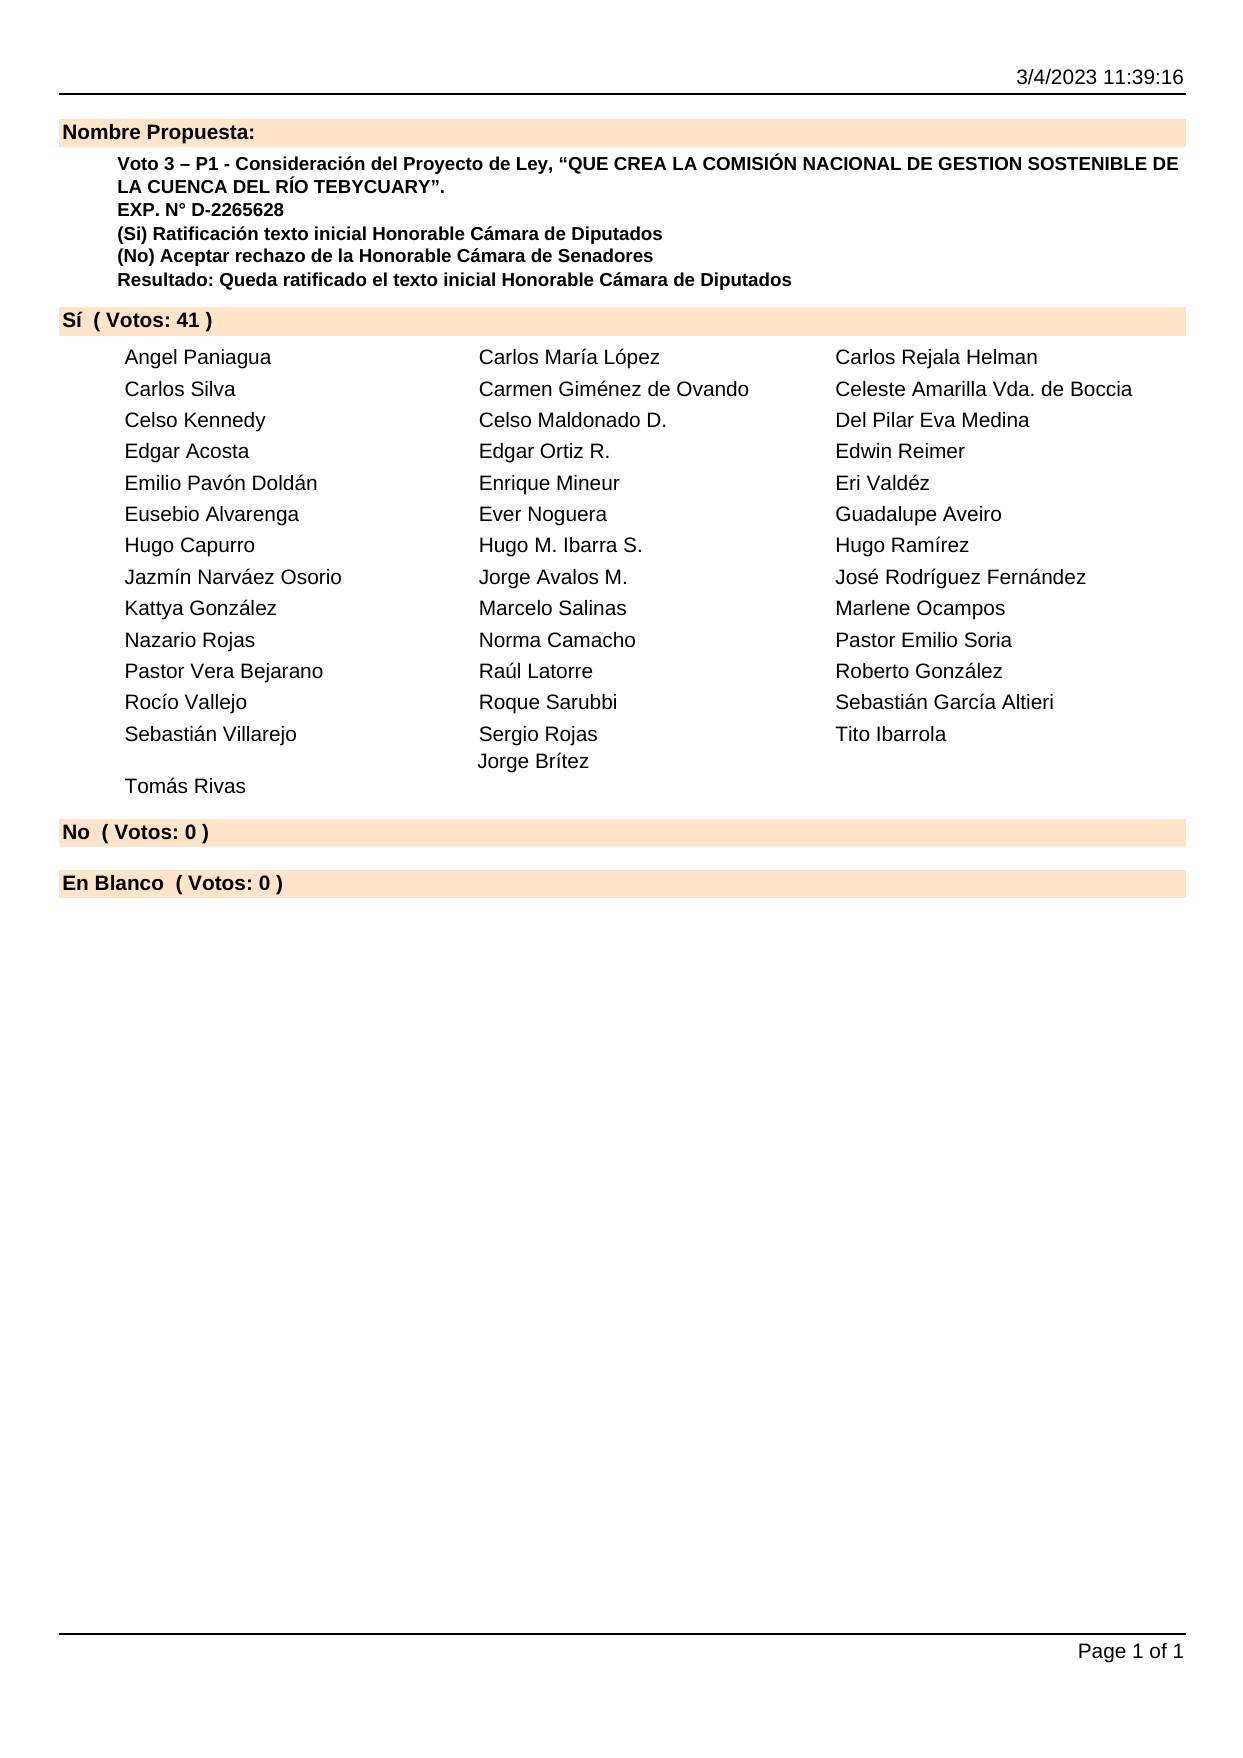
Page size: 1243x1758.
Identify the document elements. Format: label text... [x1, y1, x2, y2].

table_cell Jorge Avalos M. [475, 564, 816, 592]
table_cell [59, 1638, 827, 1672]
table_cell No ( Votos: 0 ) [59, 819, 1186, 847]
table_cell [816, 470, 832, 498]
table_cell Enrique Mineur [475, 470, 816, 498]
table_cell [59, 898, 1186, 921]
table_cell [832, 930, 1172, 958]
table_cell [816, 958, 832, 1633]
table_cell [461, 930, 475, 958]
table_cell [59, 921, 1186, 930]
table_cell Jazmín Narváez Osorio [121, 564, 461, 592]
table_cell [816, 801, 832, 818]
table_cell [59, 336, 1186, 344]
table_cell [59, 720, 121, 749]
table_cell Edgar Acosta [121, 438, 461, 467]
table_cell Nazario Rojas [121, 626, 461, 655]
table_cell Page 1 of 1 [828, 1638, 1186, 1672]
table_cell [59, 344, 121, 373]
table_cell [475, 773, 816, 801]
table_cell [59, 470, 121, 498]
table_cell Celso Kennedy [121, 407, 461, 435]
table_cell [816, 773, 832, 801]
table_cell [461, 375, 475, 404]
table_cell [832, 749, 1172, 773]
table_cell [816, 720, 832, 749]
table_cell [461, 749, 475, 773]
table_cell [121, 801, 461, 818]
table_cell [461, 720, 475, 749]
table_cell [1172, 801, 1186, 818]
table_cell Jorge Brítez [475, 749, 816, 773]
table_header Voto 3 – P1 - Consideración del Proyecto de Ley, “QUE CREA LA COMISIÓN NACIONAL DE GESTION SOSTENIBLE DE LA CUENCA DEL RÍO TEBYCUARY”. EXP. N° D-2265628 (Si) Ratificación texto inicial Honorable Cámara de Diputados (No) Aceptar rechazo de la Honorable Cámara de Senadores Resultado: Queda ratificado el texto inicial Honorable Cámara de Diputados [116, 153, 1182, 290]
table_cell [461, 958, 475, 1633]
table_cell [816, 407, 832, 435]
table_cell Celeste Amarilla Vda. de Boccia [832, 375, 1172, 404]
table_cell Pastor Emilio Soria [832, 626, 1172, 655]
table_cell [1172, 595, 1186, 623]
table_cell [816, 930, 832, 958]
table_cell Kattya González [121, 595, 461, 623]
table_cell Tito Ibarrola [832, 720, 1172, 749]
table_cell Roberto González [832, 658, 1172, 686]
table_cell [1172, 958, 1186, 1633]
table_cell Marcelo Salinas [475, 595, 816, 623]
table_cell [59, 501, 121, 529]
table_cell [59, 148, 1186, 153]
table_cell [121, 930, 461, 958]
table_cell [475, 958, 816, 1633]
table_cell [59, 626, 121, 655]
table_cell [816, 749, 832, 773]
table_cell Celso Maldonado D. [475, 407, 816, 435]
table_cell Nombre Propuesta: [59, 119, 1186, 147]
table_cell [816, 532, 832, 561]
table_cell [1172, 773, 1186, 801]
table_cell [1172, 658, 1186, 686]
table_cell [461, 470, 475, 498]
table_cell [461, 438, 475, 467]
table_cell Pastor Vera Bejarano [121, 658, 461, 686]
table_cell Tomás Rivas [121, 773, 461, 801]
table_cell [59, 658, 121, 686]
table_cell [1172, 470, 1186, 498]
table_cell [816, 595, 832, 623]
table_cell [461, 501, 475, 529]
table_cell [1172, 749, 1186, 773]
table_cell [816, 375, 832, 404]
table_cell [461, 344, 475, 373]
table_header [59, 59, 651, 93]
table_header [59, 153, 116, 290]
table_cell [1172, 930, 1186, 958]
table_cell [59, 689, 121, 717]
table_cell [1182, 290, 1187, 307]
table_cell Edgar Ortiz R. [475, 438, 816, 467]
table_cell [1172, 344, 1186, 373]
table_cell [59, 438, 121, 467]
table_cell [1172, 501, 1186, 529]
table_header Sí ( Votos: 41 ) [59, 307, 1186, 336]
table_header 3/4/2023 11:39:16 [651, 59, 1186, 93]
table_cell [59, 532, 121, 561]
table_cell Guadalupe Aveiro [832, 501, 1172, 529]
table_cell Carlos Rejala Helman [832, 344, 1172, 373]
table_cell [1172, 532, 1186, 561]
table_cell [1172, 438, 1186, 467]
table_cell Carlos Silva [121, 375, 461, 404]
table_cell [59, 930, 121, 958]
table_cell [1172, 689, 1186, 717]
table_cell Ever Noguera [475, 501, 816, 529]
table_cell Norma Camacho [475, 626, 816, 655]
table_cell [832, 801, 1172, 818]
table_cell [461, 564, 475, 592]
table_cell [59, 407, 121, 435]
table_cell [1172, 720, 1186, 749]
table_cell [816, 564, 832, 592]
table_cell Edwin Reimer [832, 438, 1172, 467]
table_cell [475, 930, 816, 958]
table_cell [116, 290, 1182, 307]
table_cell Roque Sarubbi [475, 689, 816, 717]
table_cell [461, 773, 475, 801]
table_cell Hugo Ramírez [832, 532, 1172, 561]
table_cell [1172, 626, 1186, 655]
table_cell [816, 501, 832, 529]
table_cell Raúl Latorre [475, 658, 816, 686]
table_cell [59, 290, 116, 307]
table_cell [1172, 375, 1186, 404]
table_cell Rocío Vallejo [121, 689, 461, 717]
table_cell [461, 626, 475, 655]
table_cell Carlos María López [475, 344, 816, 373]
table_cell [59, 773, 121, 801]
table_cell [461, 689, 475, 717]
table_cell Sebastián García Altieri [832, 689, 1172, 717]
table_cell [461, 801, 475, 818]
table_cell [59, 749, 121, 773]
table_cell [59, 564, 121, 592]
table_cell [461, 595, 475, 623]
table_cell [1172, 564, 1186, 592]
table_cell Sergio Rojas [475, 720, 816, 749]
table_cell [816, 658, 832, 686]
table_cell [816, 626, 832, 655]
table_cell Angel Paniagua [121, 344, 461, 373]
table_cell Hugo Capurro [121, 532, 461, 561]
table_cell [59, 98, 1186, 119]
table_cell Carmen Giménez de Ovando [475, 375, 816, 404]
table_cell En Blanco ( Votos: 0 ) [59, 870, 1186, 898]
table_cell Del Pilar Eva Medina [832, 407, 1172, 435]
table_cell [59, 847, 1186, 870]
table_cell [461, 658, 475, 686]
table_cell Emilio Pavón Doldán [121, 470, 461, 498]
table_cell [121, 958, 461, 1633]
table_cell [59, 595, 121, 623]
table_cell [816, 344, 832, 373]
table_cell [475, 801, 816, 818]
table_cell [59, 801, 121, 818]
table_cell [1172, 407, 1186, 435]
table_cell [832, 773, 1172, 801]
table_cell [121, 749, 461, 773]
table_cell [816, 689, 832, 717]
table_cell Hugo M. Ibarra S. [475, 532, 816, 561]
table_header [1182, 153, 1187, 290]
table_cell [832, 958, 1172, 1633]
table_cell Eusebio Alvarenga [121, 501, 461, 529]
table_cell [59, 958, 121, 1633]
table_cell [461, 407, 475, 435]
table_cell [816, 438, 832, 467]
table_cell Marlene Ocampos [832, 595, 1172, 623]
table_cell Sebastián Villarejo [121, 720, 461, 749]
table_cell [461, 532, 475, 561]
table_cell José Rodríguez Fernández [832, 564, 1172, 592]
table_cell [59, 375, 121, 404]
table_cell Eri Valdéz [832, 470, 1172, 498]
